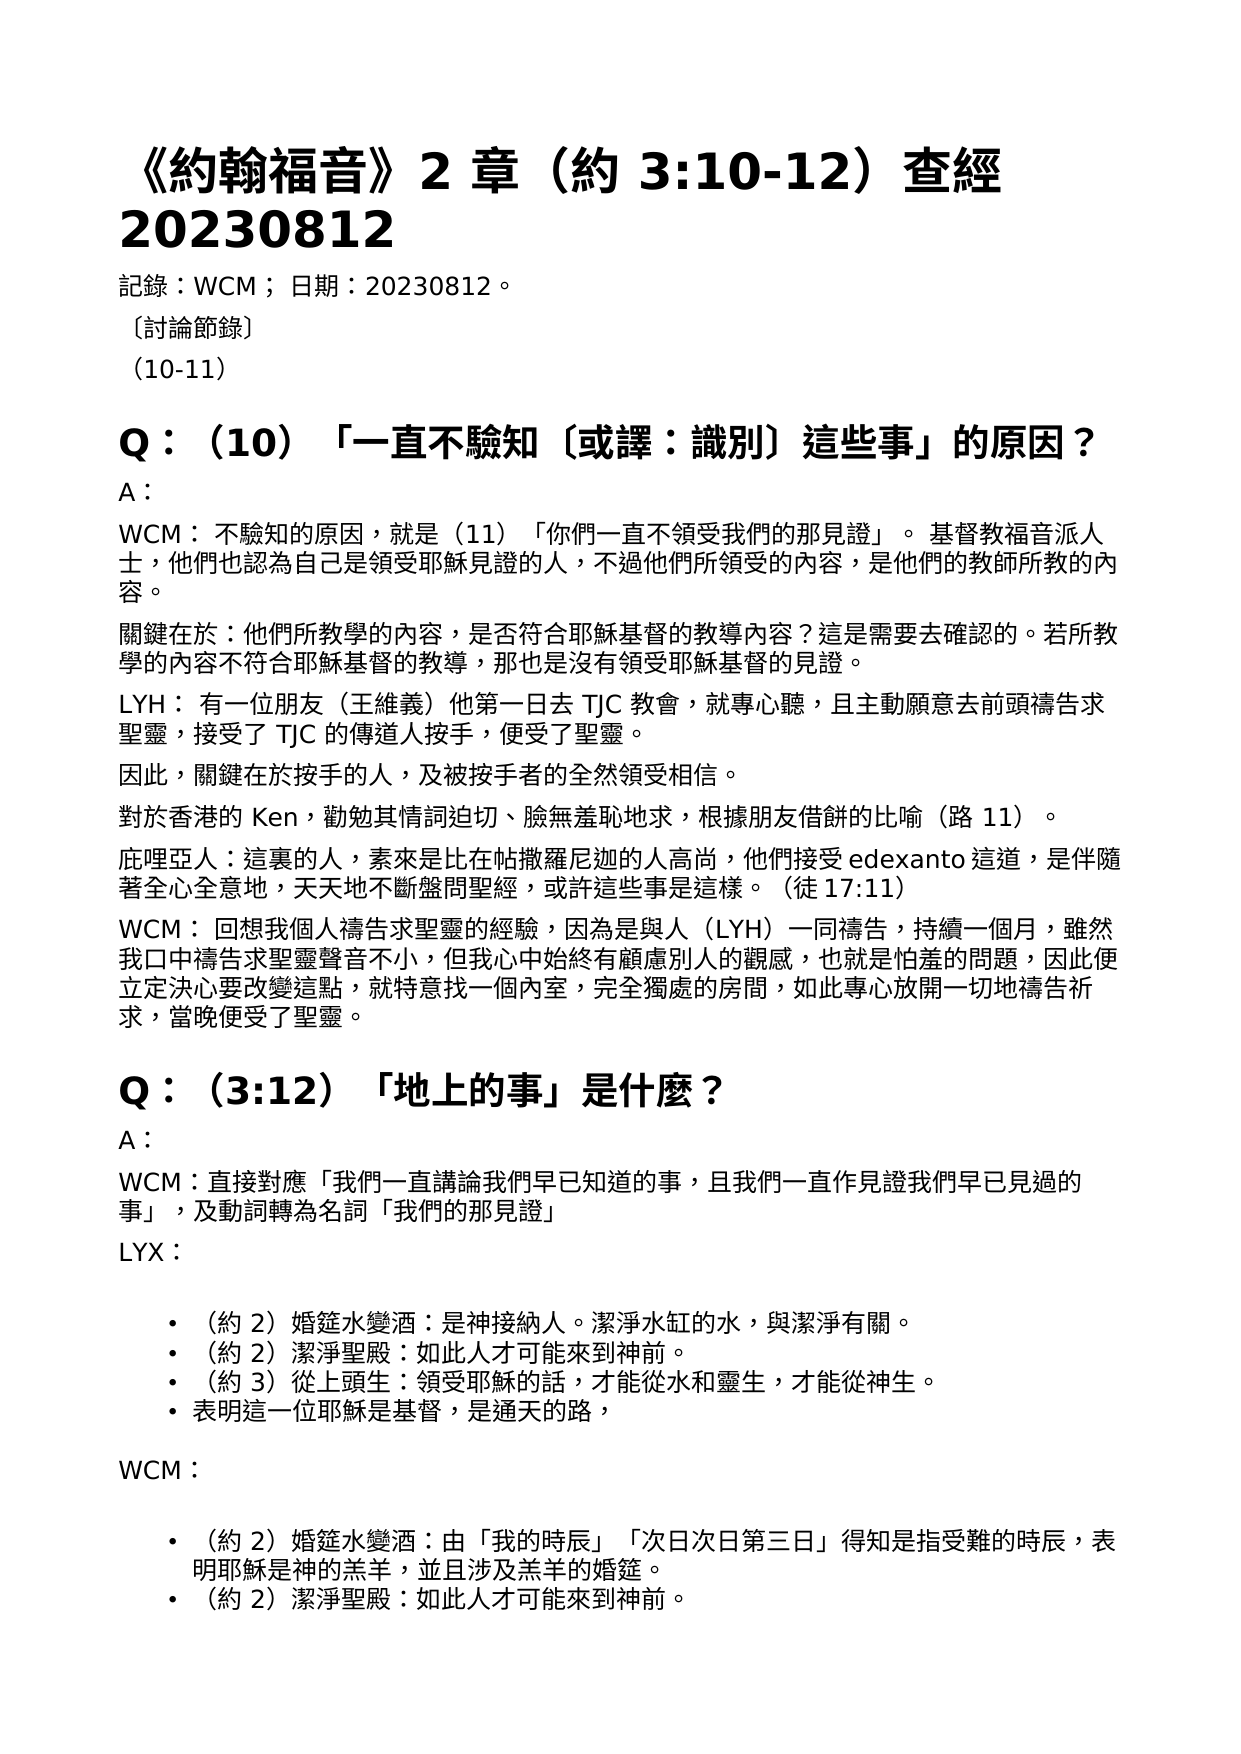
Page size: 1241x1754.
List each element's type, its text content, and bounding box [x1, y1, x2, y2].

list （約 2）潔淨聖殿：如此人才可能來到神前。 [177, 1339, 1122, 1368]
text 〔討論節錄〕 [118, 314, 1122, 343]
text WCM：直接對應「我們一直講論我們早已知道的事，且我們一直作見證我們早已見過的事」，及動詞轉為名詞「我們的那見證」 [118, 1168, 1122, 1226]
subtitle Q：（3:12）「地上的事」是什麼？ [118, 1070, 1122, 1113]
list （約 2）婚筵水變酒：由「我的時辰」「次日次日第三日」得知是指受難的時辰，表明耶穌是神的羔羊，並且涉及羔羊的婚筵。 [177, 1527, 1122, 1585]
list （約 2）潔淨聖殿：如此人才可能來到神前。 [177, 1585, 1122, 1614]
text WCM： [118, 1456, 1122, 1485]
text A： [118, 478, 1122, 507]
text （10-11） [118, 355, 1122, 384]
text A： [118, 1126, 1122, 1155]
list （約 2）婚筵水變酒：是神接納人。潔淨水缸的水，與潔淨有關。 [177, 1310, 1122, 1339]
text 因此，關鍵在於按手的人，及被按手者的全然領受相信。 [118, 762, 1122, 791]
text 關鍵在於：他們所教學的內容，是否符合耶穌基督的教導內容？這是需要去確認的。若所教學的內容不符合耶穌基督的教導，那也是沒有領受耶穌基督的見證。 [118, 620, 1122, 678]
text 記錄：WCM； 日期：20230812。 [118, 272, 1122, 301]
text WCM： 回想我個人禱告求聖靈的經驗，因為是與人（LYH）一同禱告，持續一個月，雖然我口中禱告求聖靈聲音不小，但我心中始終有顧慮別人的觀感，也就是怕羞的問題，因此便立定決心要改變這點，就特意找一個內室，完全獨處的房間，如此專心放開一切地禱告祈求，當晚便受了聖靈。 [118, 916, 1122, 1032]
subtitle 《約翰福音》2 章（約 3:10-12）查經 20230812 [118, 143, 1122, 259]
subtitle Q：（10）「一直不驗知〔或譯：識別〕這些事」的原因？ [118, 422, 1122, 466]
text LYH： 有一位朋友（王維義）他第一日去 TJC 教會，就專心聽，且主動願意去前頭禱告求聖靈，接受了 TJC 的傳道人按手，便受了聖靈。 [118, 691, 1122, 749]
text WCM： 不驗知的原因，就是（11）「你們一直不領受我們的那見證」。 基督教福音派人士，他們也認為自己是領受耶穌見證的人，不過他們所領受的內容，是他們的教師所教的內容。 [118, 520, 1122, 607]
text 對於香港的 Ken，勸勉其情詞迫切、臉無羞恥地求，根據朋友借餅的比喻（路 11）。 [118, 803, 1122, 832]
list 表明這一位耶穌是基督，是通天的路， [177, 1397, 1122, 1426]
text LYX： [118, 1238, 1122, 1268]
text 庇哩亞人：這裏的人，素來是比在帖撒羅尼迦的人高尚，他們接受edexanto這道，是伴隨著全心全意地，天天地不斷盤問聖經，或許這些事是這樣。（徒17:11） [118, 845, 1122, 903]
list （約 3）從上頭生：領受耶穌的話，才能從水和靈生，才能從神生。 [177, 1368, 1122, 1397]
